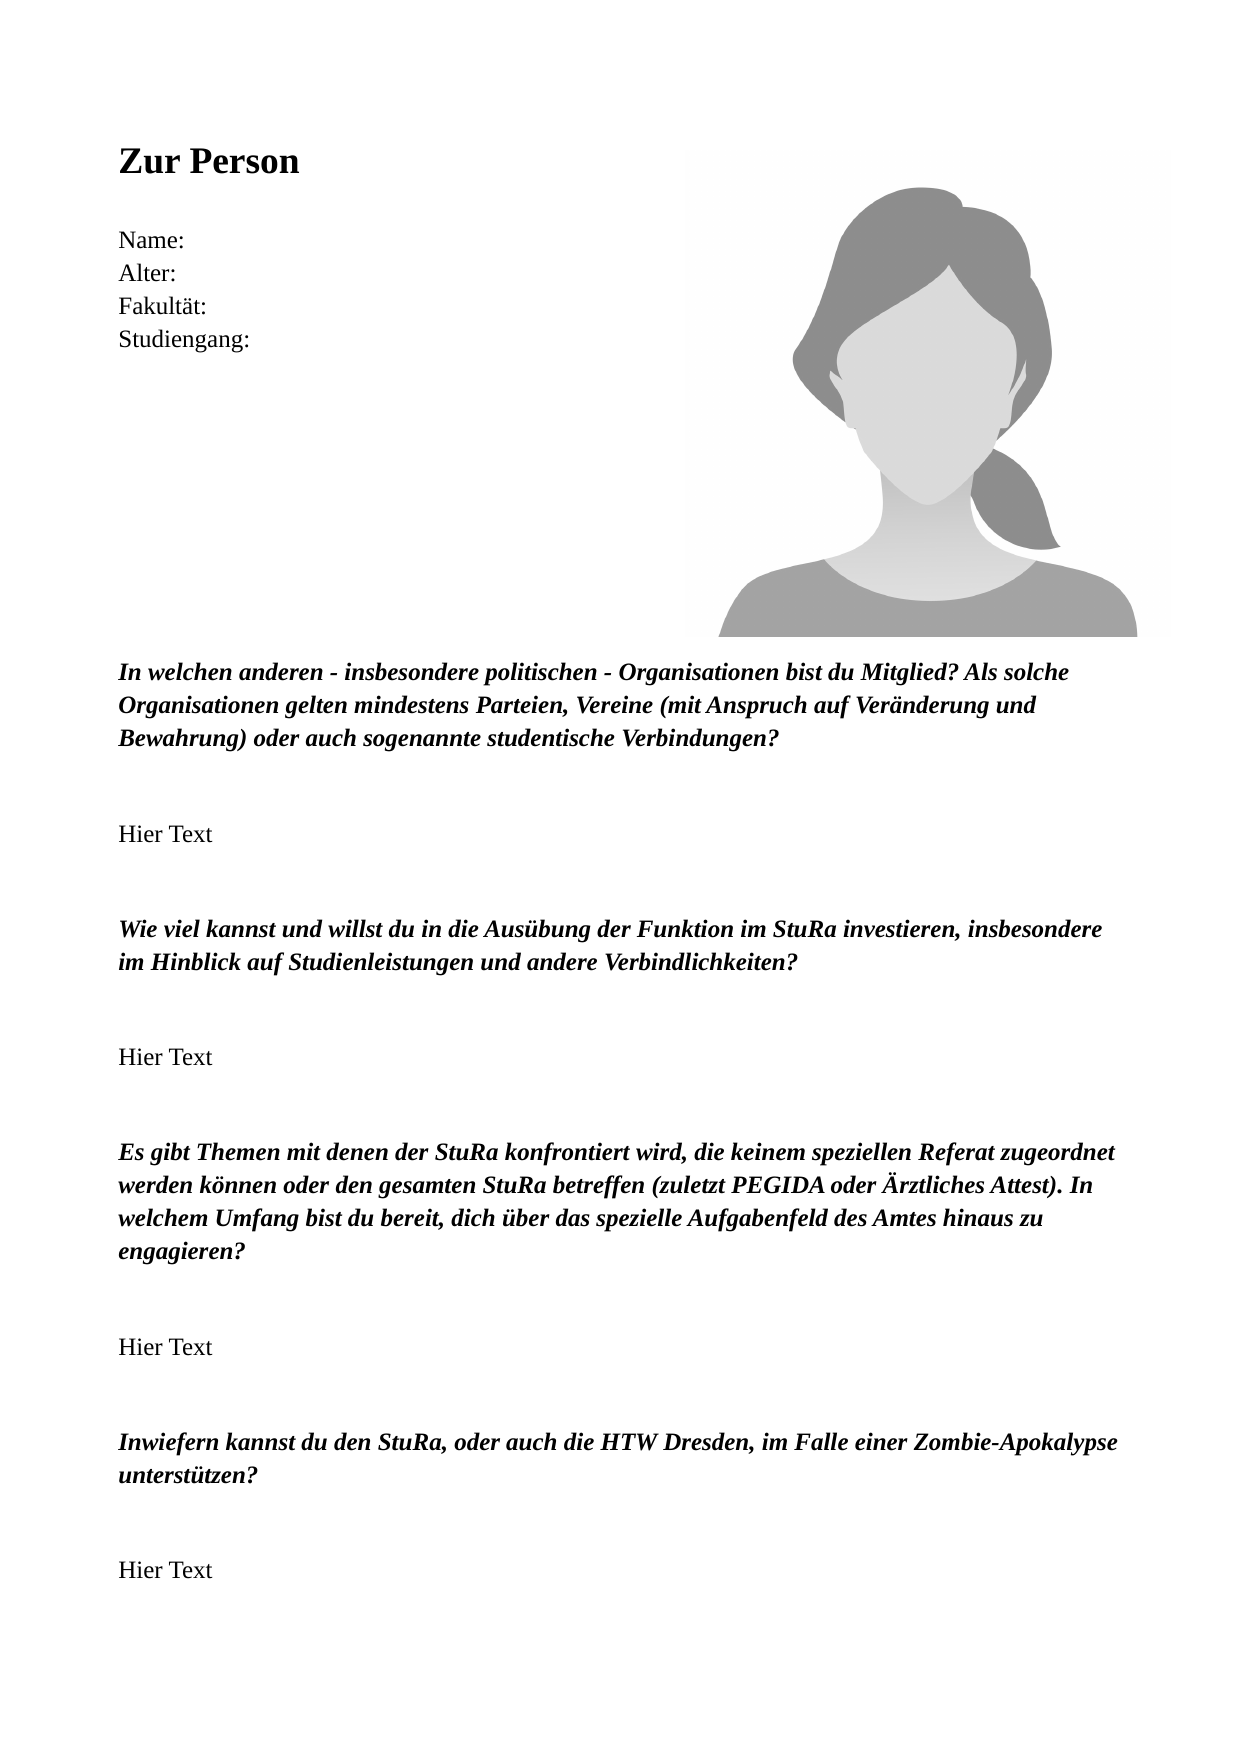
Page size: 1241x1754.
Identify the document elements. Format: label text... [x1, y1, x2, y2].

subtitle Zur Person [118, 139, 1122, 225]
text Hier Text [118, 1042, 1122, 1071]
text Hier Text [118, 1555, 1122, 1584]
text Hier Text [118, 819, 1122, 847]
text In welchen anderen - insbesondere politischen - Organisationen bist du Mitglied? Als solche Organisationen gelten mindestens Parteien, Vereine (mit Anspruch auf Veränderung und Bewahrung) oder auch sogenannte studentische Verbindungen? [118, 657, 1122, 752]
text Name: Alter: Fakultät: Studiengang: [118, 225, 685, 353]
text Wie viel kannst und willst du in die Ausübung der Funktion im StuRa investieren, insbesondere im Hinblick auf Studienleistungen und andere Verbindlichkeiten? [118, 914, 1122, 976]
text Inwiefern kannst du den StuRa, oder auch die HTW Dresden, im Falle einer Zombie-Apokalypse unterstützen? [118, 1427, 1122, 1489]
text Es gibt Themen mit denen der StuRa konfrontiert wird, die keinem speziellen Referat zugeordnet werden können oder den gesamten StuRa betreffen (zuletzt PEGIDA oder Ärztliches Attest). In welchem Umfang bist du bereit, dich über das spezielle Aufgabenfeld des Amtes hinaus zu engagieren? [118, 1137, 1122, 1265]
text Hier Text [118, 1332, 1122, 1360]
